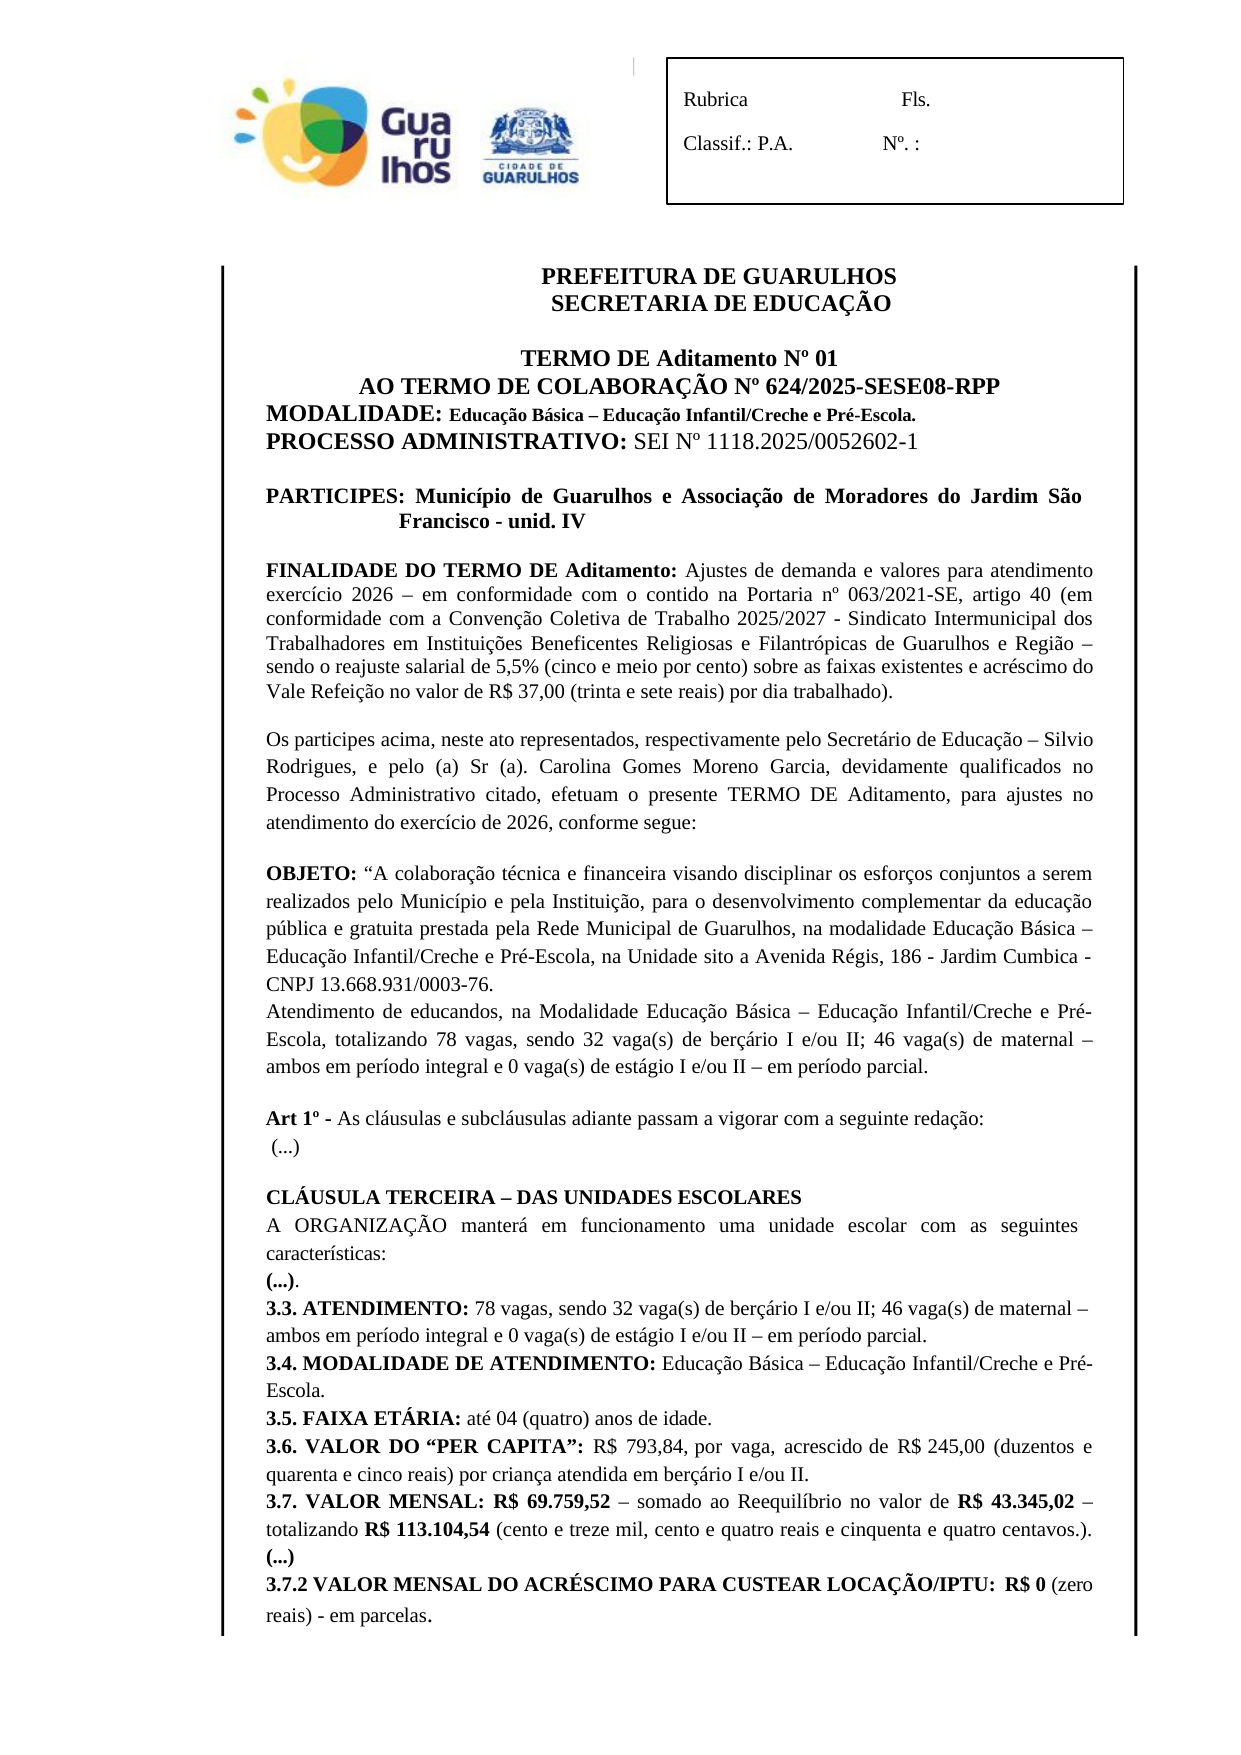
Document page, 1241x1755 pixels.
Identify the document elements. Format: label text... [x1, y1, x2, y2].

text (...). [266, 1268, 1123, 1292]
text ambos em período integral e 0 vaga(s) de estágio I e/ou II – em período parcial. [266, 1323, 1123, 1347]
list VALOR MENSAL: R$ 69.759,52 – somado ao Reequilíbrio no valor de R$ 43.345,02 – totalizando R$ 113.104,54 (cento e treze mil, cento e quatro reais e cinquenta e quatro centavos.). (...) [266, 1489, 1093, 1568]
text AO TERMO DE COLABORAÇÃO Nº 624/2025-SESE08-RPP [236, 372, 1123, 400]
list FAIXA ETÁRIA: até 04 (quatro) anos de idade. [266, 1406, 1123, 1430]
text reais) - em parcelas. [266, 1599, 1123, 1628]
text 3.7.2 VALOR MENSAL DO ACRÉSCIMO PARA CUSTEAR LOCAÇÃO/IPTU: R$ 0 (zero [266, 1572, 1123, 1596]
text PREFEITURA DE GUARULHOS SECRETARIA DE EDUCAÇÃO [541, 262, 1006, 317]
text A ORGANIZAÇÃO manterá em funcionamento uma unidade escolar com as seguintes características: [266, 1213, 1123, 1264]
text Os participes acima, neste ato representados, respectivamente pelo Secretário de Educação – Silvio Rodrigues, e pelo (a) Sr (a). Carolina Gomes Moreno Garcia, devidamente qualificados no Processo Administrativo citado, efetuam o presente TERMO DE Aditamento, para ajustes no atendimento do exercício de 2026, conforme segue: [266, 727, 1093, 834]
text TERMO DE Aditamento Nº 01 [236, 345, 1123, 372]
text OBJETO: “A colaboração técnica e financeira visando disciplinar os esforços conjuntos a serem realizados pelo Município e pela Instituição, para o desenvolvimento complementar da educação pública e gratuita prestada pela Rede Municipal de Guarulhos, na modalidade Educação Básica – Educação Infantil/Creche e Pré-Escola, na Unidade sito a Avenida Régis, 186 - Jardim Cumbica - CNPJ 13.668.931/0003-76. [266, 861, 1093, 996]
text PROCESSO ADMINISTRATIVO: SEI Nº 1118.2025/0052602-1 [266, 427, 1123, 455]
text FINALIDADE DO TERMO DE Aditamento: Ajustes de demanda e valores para atendimento exercício 2026 – em conformidade com o contido na Portaria nº 063/2021-SE, artigo 40 (em conformidade com a Convenção Coletiva de Trabalho 2025/2027 - Sindicato Intermunicipal dos Trabalhadores em Instituições Beneficentes Religiosas e Filantrópicas de Guarulhos e Região – sendo o reajuste salarial de 5,5% (cinco e meio por cento) sobre as faixas existentes e acréscimo do Vale Refeição no valor de R$ 37,00 (trinta e sete reais) por dia trabalhado). [266, 558, 1093, 703]
text MODALIDADE: Educação Básica – Educação Infantil/Creche e Pré-Escola. [266, 400, 1123, 427]
subtitle CLÁUSULA TERCEIRA – DAS UNIDADES ESCOLARES [266, 1185, 1123, 1209]
list MODALIDADE DE ATENDIMENTO: Educação Básica – Educação Infantil/Creche e Pré-Escola. [266, 1351, 1093, 1402]
text Atendimento de educandos, na Modalidade Educação Básica – Educação Infantil/Creche e Pré-Escola, totalizando 78 vagas, sendo 32 vaga(s) de berçário I e/ou II; 46 vaga(s) de maternal – ambos em período integral e 0 vaga(s) de estágio I e/ou II – em período parcial. [266, 999, 1093, 1078]
text Art 1º - As cláusulas e subcláusulas adiante passam a vigorar com a seguinte redação: (...) [266, 1106, 1006, 1158]
list ATENDIMENTO: 78 vagas, sendo 32 vaga(s) de berçário I e/ou II; 46 vaga(s) de maternal – [266, 1296, 1123, 1320]
subtitle PARTICIPES: Município de Guarulhos e Associação de Moradores do Jardim São Francisco - unid. IV [266, 483, 1123, 533]
list VALOR DO “PER CAPITA”: R$ 793,84, por vaga, acrescido de R$ 245,00 (duzentos e quarenta e cinco reais) por criança atendida em berçário I e/ou II. [266, 1434, 1093, 1486]
